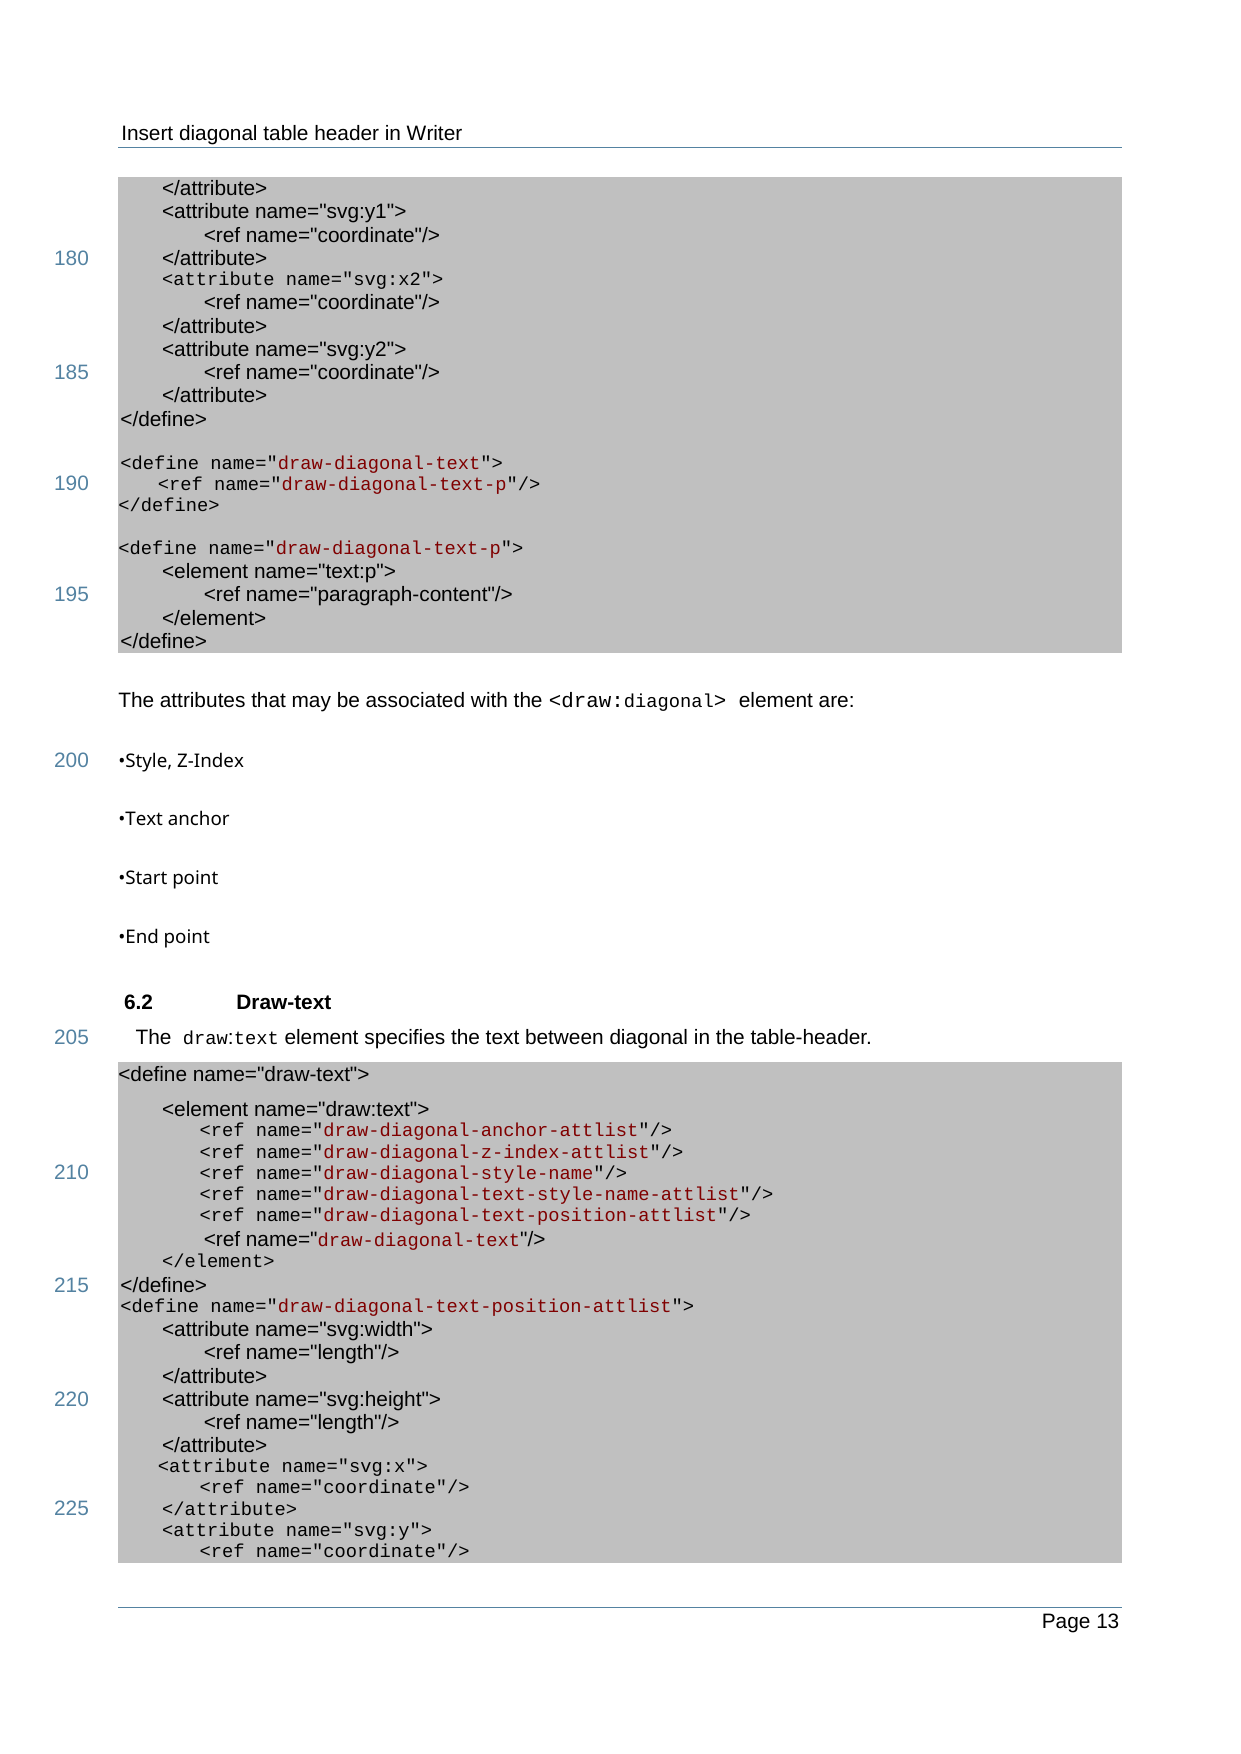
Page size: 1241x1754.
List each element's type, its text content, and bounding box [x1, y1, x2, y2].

text <ref name="draw-diagonal-z-index-attlist"/> [118, 1142, 1122, 1164]
text <attribute name="svg:x"> [118, 1457, 1122, 1478]
text <ref name="length"/> [118, 1341, 1122, 1364]
text <ref name="draw-diagonal-text-position-attlist"/> [118, 1206, 1122, 1227]
text <attribute name="svg:height"> [118, 1387, 1122, 1411]
text <attribute name="svg:x2"> [118, 270, 1122, 291]
text </element> [118, 606, 1122, 629]
text •Text anchor [118, 806, 1122, 831]
text <attribute name="svg:width"> [118, 1318, 1122, 1341]
text <attribute name="svg:y1"> [118, 200, 1122, 223]
text <ref name="length"/> [118, 1411, 1122, 1434]
text </element> [118, 1252, 1122, 1273]
text <ref name="draw-diagonal-anchor-attlist"/> [118, 1121, 1122, 1142]
text <ref name="draw-diagonal-text-p"/> [118, 475, 1122, 496]
text <define name="draw-diagonal-text-position-attlist"> [118, 1296, 1122, 1318]
subtitle Draw-text [118, 990, 1122, 1013]
text <ref name="draw-diagonal-style-name"/> [118, 1164, 1122, 1185]
text </attribute> [118, 246, 1122, 270]
text <ref name="coordinate"/> [118, 1542, 1122, 1563]
text </attribute> [118, 314, 1122, 337]
text <element name="text:p"> [118, 560, 1122, 583]
text <ref name="coordinate"/> [118, 291, 1122, 314]
text •Style, Z-Index [118, 747, 1122, 772]
text •End point [118, 923, 1122, 949]
text The draw:text element specifies the text between diagonal in the table-header. [118, 1025, 1122, 1050]
text </attribute> [118, 1499, 1122, 1521]
text </attribute> [118, 384, 1122, 407]
text </attribute> [118, 1434, 1122, 1457]
text <define name="draw-text"> [118, 1062, 1122, 1086]
text </define> [118, 629, 1122, 653]
text •Start point [118, 864, 1122, 890]
text </attribute> [118, 1364, 1122, 1387]
text </attribute> [118, 177, 1122, 200]
text The attributes that may be associated with the <draw:diagonal> element are: [118, 688, 1122, 713]
text <attribute name="svg:y2"> [118, 337, 1122, 361]
text </define> [118, 1273, 1122, 1296]
text <ref name="coordinate"/> [118, 1478, 1122, 1499]
text <define name="draw-diagonal-text"> [118, 453, 1122, 475]
text <ref name="paragraph-content"/> [118, 583, 1122, 606]
text <define name="draw-diagonal-text-p"> [118, 538, 1122, 560]
text <attribute name="svg:y"> [118, 1521, 1122, 1542]
text <ref name="coordinate"/> [118, 223, 1122, 246]
text <ref name="coordinate"/> [118, 361, 1122, 384]
text </define> [118, 407, 1122, 430]
text <ref name="draw-diagonal-text-style-name-attlist"/> [118, 1185, 1122, 1206]
text </define> [118, 496, 1122, 517]
text <ref name="draw-diagonal-text"/> [118, 1227, 1122, 1252]
text <element name="draw:text"> [118, 1098, 1122, 1121]
